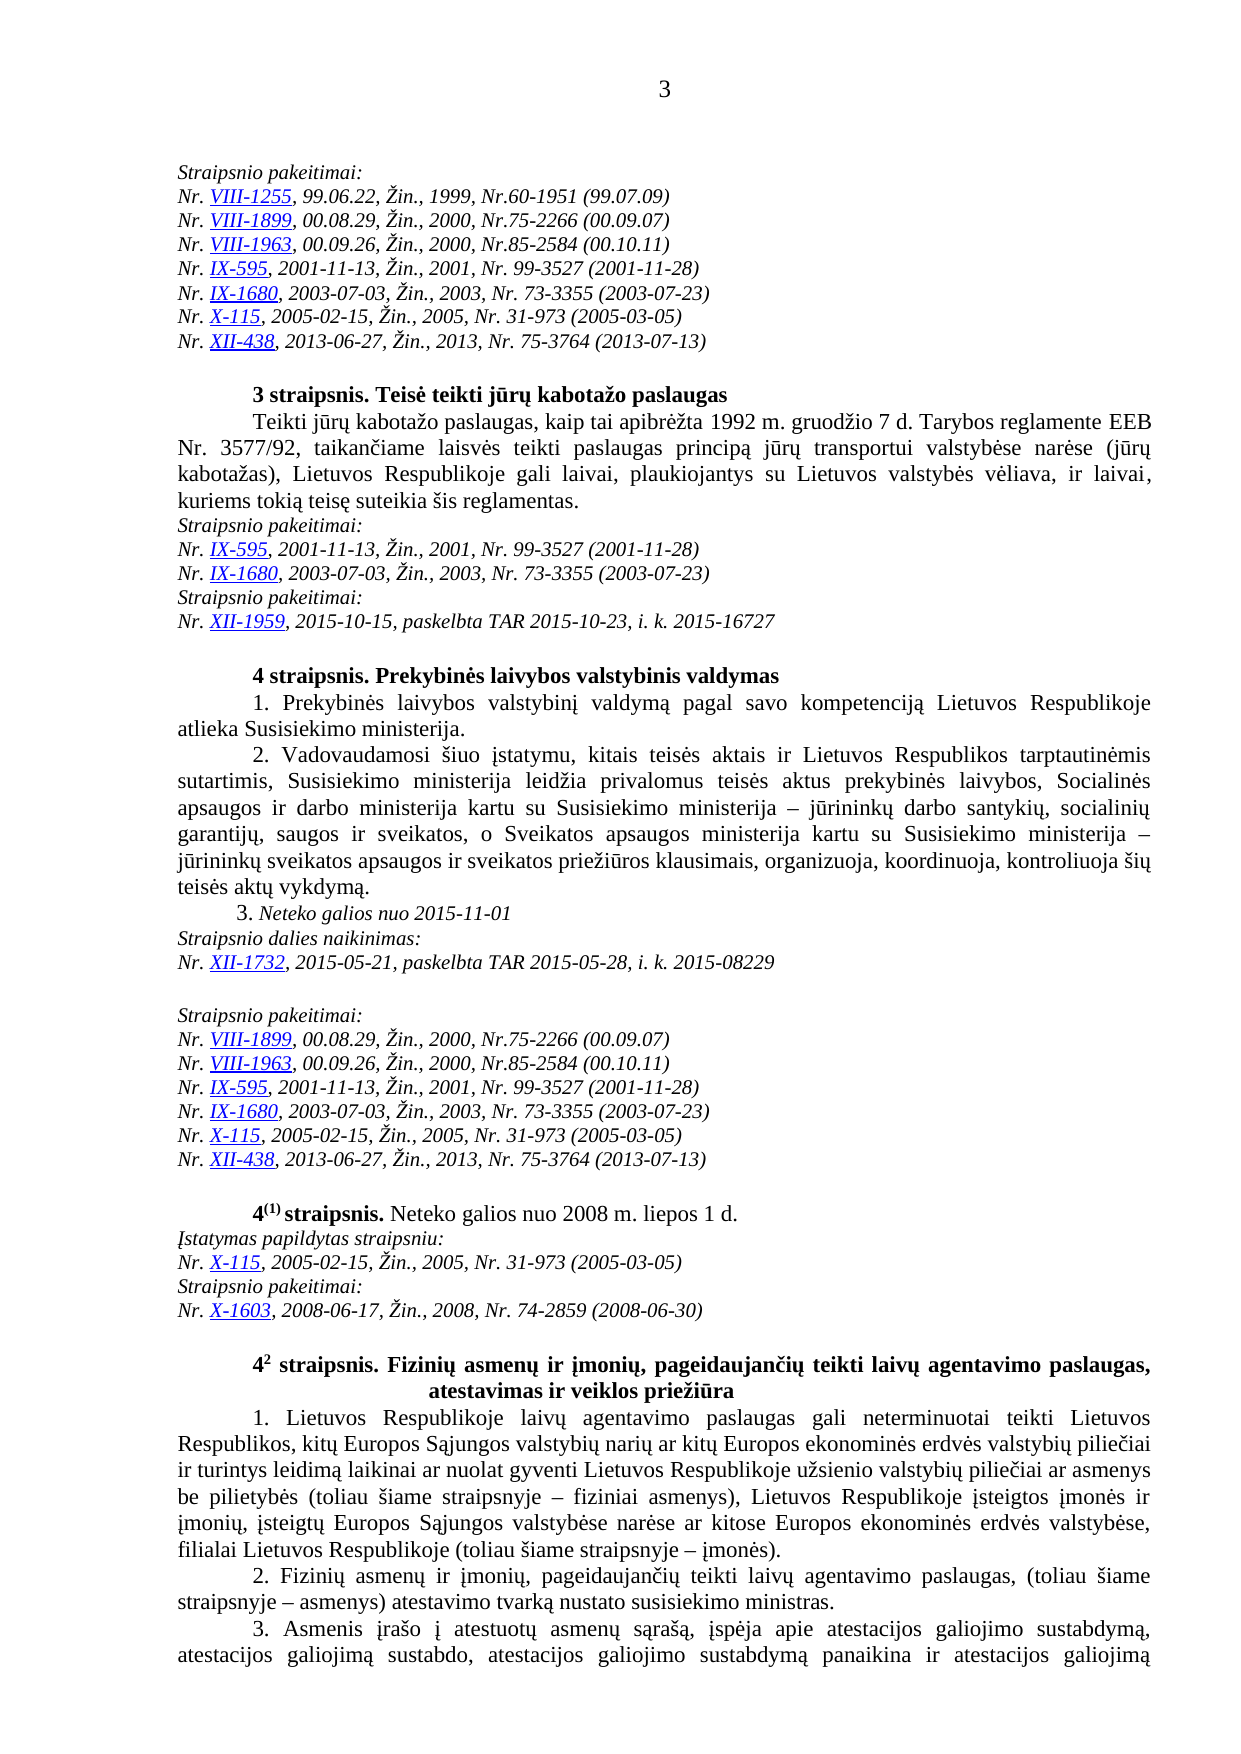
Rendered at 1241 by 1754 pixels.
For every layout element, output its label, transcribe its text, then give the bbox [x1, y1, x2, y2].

text Nr. X-115, 2005-02-15, Žin., 2005, Nr. 31-973 (2005-03-05) [177, 1123, 1152, 1147]
text Teikti jūrų kabotažo paslaugas, kaip tai apibrėžta 1992 m. gruodžio 7 d. Tarybos reglamente EEB Nr. 3577/92, taikančiame laisvės teikti paslaugas principą jūrų transportui valstybėse narėse (jūrų kabotažas), Lietuvos Respublikoje gali laivai, plaukiojantys su Lietuvos valstybės vėliava, ir laivai, kuriems tokią teisę suteikia šis reglamentas. [177, 408, 1152, 513]
text 4(1) straipsnis. Neteko galios nuo 2008 m. liepos 1 d. [177, 1200, 1152, 1226]
text Nr. IX-595, 2001-11-13, Žin., 2001, Nr. 99-3527 (2001-11-28) [177, 1075, 1152, 1099]
text 3. Neteko galios nuo 2015-11-01 [177, 899, 1152, 926]
text Straipsnio dalies naikinimas: [177, 926, 1152, 950]
text Įstatymas papildytas straipsniu: [177, 1226, 1152, 1250]
text Nr. VIII-1255, 99.06.22, Žin., 1999, Nr.60-1951 (99.07.09) [177, 184, 1152, 208]
text 1. Prekybinės laivybos valstybinį valdymą pagal savo kompetenciją Lietuvos Respublikoje atlieka Susisiekimo ministerija. [177, 688, 1152, 741]
text Straipsnio pakeitimai: [177, 513, 1152, 537]
text Nr. IX-1680, 2003-07-03, Žin., 2003, Nr. 73-3355 (2003-07-23) [177, 280, 1152, 304]
text Nr. VIII-1899, 00.08.29, Žin., 2000, Nr.75-2266 (00.09.07) [177, 1027, 1152, 1051]
text Nr. XII-1959, 2015-10-15, paskelbta TAR 2015-10-23, i. k. 2015-16727 [177, 609, 1152, 633]
text Nr. XII-438, 2013-06-27, Žin., 2013, Nr. 75-3764 (2013-07-13) [177, 1147, 1152, 1171]
text 2. Fizinių asmenų ir įmonių, pageidaujančių teikti laivų agentavimo paslaugas, (toliau šiame straipsnyje – asmenys) atestavimo tvarką nustato susisiekimo ministras. [177, 1562, 1152, 1615]
text 3. Asmenis įrašo į atestuotų asmenų sąrašą, įspėja apie atestacijos galiojimo sustabdymą, atestacijos galiojimą sustabdo, atestacijos galiojimo sustabdymą panaikina ir atestacijos galiojimą [177, 1615, 1152, 1667]
text Nr. XII-1732, 2015-05-21, paskelbta TAR 2015-05-28, i. k. 2015-08229 [177, 950, 1152, 974]
text Nr. VIII-1963, 00.09.26, Žin., 2000, Nr.85-2584 (00.10.11) [177, 1051, 1152, 1075]
text Nr. IX-595, 2001-11-13, Žin., 2001, Nr. 99-3527 (2001-11-28) [177, 256, 1152, 280]
text Straipsnio pakeitimai: [177, 1274, 1152, 1298]
text Straipsnio pakeitimai: [177, 160, 1152, 184]
text Nr. X-1603, 2008-06-17, Žin., 2008, Nr. 74-2859 (2008-06-30) [177, 1298, 1152, 1322]
text 3 straipsnis. Teisė teikti jūrų kabotažo paslaugas [177, 381, 1152, 408]
text Nr. XII-438, 2013-06-27, Žin., 2013, Nr. 75-3764 (2013-07-13) [177, 328, 1152, 353]
text Nr. IX-1680, 2003-07-03, Žin., 2003, Nr. 73-3355 (2003-07-23) [177, 1099, 1152, 1123]
text 4 straipsnis. Prekybinės laivybos valstybinis valdymas [177, 662, 1152, 688]
text 1. Lietuvos Respublikoje laivų agentavimo paslaugas gali neterminuotai teikti Lietuvos Respublikos, kitų Europos Sąjungos valstybių narių ar kitų Europos ekonominės erdvės valstybių piliečiai ir turintys leidimą laikinai ar nuolat gyventi Lietuvos Respublikoje užsienio valstybių piliečiai ar asmenys be pilietybės (toliau šiame straipsnyje – fiziniai asmenys), Lietuvos Respublikoje įsteigtos įmonės ir įmonių, įsteigtų Europos Sąjungos valstybėse narėse ar kitose Europos ekonominės erdvės valstybėse, filialai Lietuvos Respublikoje (toliau šiame straipsnyje – įmonės). [177, 1404, 1152, 1562]
text 42 straipsnis. Fizinių asmenų ir įmonių, pageidaujančių teikti laivų agentavimo paslaugas, atestavimas ir veiklos priežiūra [252, 1351, 1152, 1404]
text Nr. IX-1680, 2003-07-03, Žin., 2003, Nr. 73-3355 (2003-07-23) [177, 561, 1152, 585]
text 2. Vadovaudamosi šiuo įstatymu, kitais teisės aktais ir Lietuvos Respublikos tarptautinėmis sutartimis, Susisiekimo ministerija leidžia privalomus teisės aktus prekybinės laivybos, Socialinės apsaugos ir darbo ministerija kartu su Susisiekimo ministerija – jūrininkų darbo santykių, socialinių garantijų, saugos ir sveikatos, o Sveikatos apsaugos ministerija kartu su Susisiekimo ministerija – jūrininkų sveikatos apsaugos ir sveikatos priežiūros klausimais, organizuoja, koordinuoja, kontroliuoja šių teisės aktų vykdymą. [177, 741, 1152, 899]
text Nr. VIII-1963, 00.09.26, Žin., 2000, Nr.85-2584 (00.10.11) [177, 232, 1152, 256]
text Nr. IX-595, 2001-11-13, Žin., 2001, Nr. 99-3527 (2001-11-28) [177, 537, 1152, 561]
text Straipsnio pakeitimai: [177, 585, 1152, 609]
text Nr. X-115, 2005-02-15, Žin., 2005, Nr. 31-973 (2005-03-05) [177, 1250, 1152, 1274]
text Straipsnio pakeitimai: [177, 1003, 1152, 1027]
text Nr. X-115, 2005-02-15, Žin., 2005, Nr. 31-973 (2005-03-05) [177, 304, 1152, 328]
text Nr. VIII-1899, 00.08.29, Žin., 2000, Nr.75-2266 (00.09.07) [177, 208, 1152, 232]
